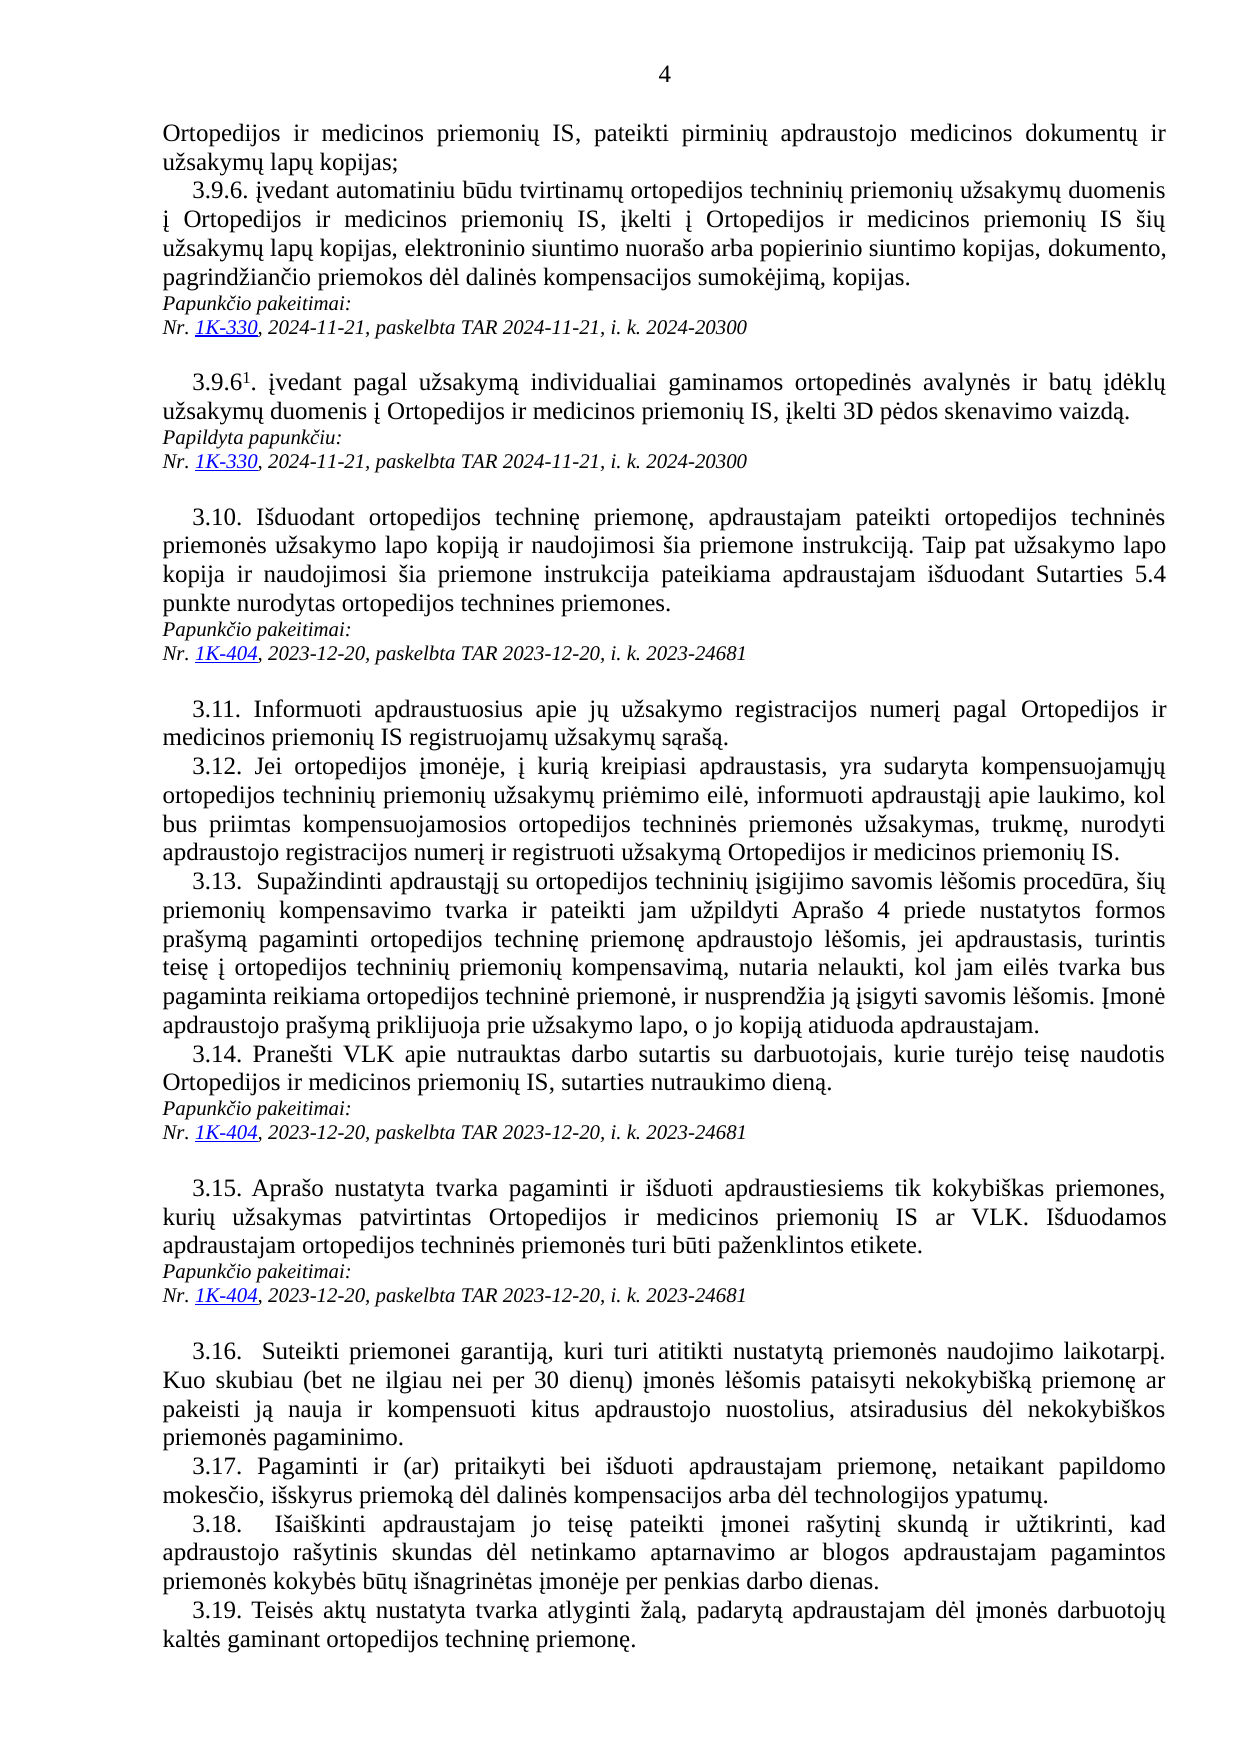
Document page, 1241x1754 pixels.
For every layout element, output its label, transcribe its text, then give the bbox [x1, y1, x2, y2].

text 3.15. Aprašo nustatyta tvarka pagaminti ir išduoti apdraustiesiems tik kokybiškas priemones, kurių užsakymas patvirtintas Ortopedijos ir medicinos priemonių IS ar VLK. Išduodamos apdraustajam ortopedijos techninės priemonės turi būti paženklintos etikete. [162, 1173, 1167, 1259]
text 3.13. Supažindinti apdraustąjį su ortopedijos techninių įsigijimo savomis lėšomis procedūra, šių priemonių kompensavimo tvarka ir pateikti jam užpildyti Aprašo 4 priede nustatytos formos prašymą pagaminti ortopedijos techninę priemonę apdraustojo lėšomis, jei apdraustasis, turintis teisę į ortopedijos techninių priemonių kompensavimą, nutaria nelaukti, kol jam eilės tvarka bus pagaminta reikiama ortopedijos techninė priemonė, ir nusprendžia ją įsigyti savomis lėšomis. Įmonė apdraustojo prašymą priklijuoja prie užsakymo lapo, o jo kopiją atiduoda apdraustajam. [162, 866, 1167, 1039]
text 3.14. Pranešti VLK apie nutrauktas darbo sutartis su darbuotojais, kurie turėjo teisę naudotis Ortopedijos ir medicinos priemonių IS, sutarties nutraukimo dieną. [162, 1039, 1167, 1096]
text Papildyta papunkčiu: [162, 425, 1167, 449]
text 3.17. Pagaminti ir (ar) pritaikyti bei išduoti apdraustajam priemonę, netaikant papildomo mokesčio, išskyrus priemoką dėl dalinės kompensacijos arba dėl technologijos ypatumų. [162, 1451, 1167, 1509]
text Nr. 1K-330, 2024-11-21, paskelbta TAR 2024-11-21, i. k. 2024-20300 [162, 449, 1167, 473]
text Papunkčio pakeitimai: [162, 1259, 1167, 1283]
text 3.9.61. įvedant pagal užsakymą individualiai gaminamos ortopedinės avalynės ir batų įdėklų užsakymų duomenis į Ortopedijos ir medicinos priemonių IS, įkelti 3D pėdos skenavimo vaizdą. [162, 367, 1167, 425]
text Papunkčio pakeitimai: [162, 291, 1167, 315]
text 3.11. Informuoti apdraustuosius apie jų užsakymo registracijos numerį pagal Ortopedijos ir medicinos priemonių IS registruojamų užsakymų sąrašą. [162, 694, 1167, 751]
text Papunkčio pakeitimai: [162, 1096, 1167, 1120]
text 3.10. Išduodant ortopedijos techninę priemonę, apdraustajam pateikti ortopedijos techninės priemonės užsakymo lapo kopiją ir naudojimosi šia priemone instrukciją. Taip pat užsakymo lapo kopija ir naudojimosi šia priemone instrukcija pateikiama apdraustajam išduodant Sutarties 5.4 punkte nurodytas ortopedijos technines priemones. [162, 502, 1167, 617]
text 3.16. Suteikti priemonei garantiją, kuri turi atitikti nustatytą priemonės naudojimo laikotarpį. Kuo skubiau (bet ne ilgiau nei per 30 dienų) įmonės lėšomis pataisyti nekokybišką priemonę ar pakeisti ją nauja ir kompensuoti kitus apdraustojo nuostolius, atsiradusius dėl nekokybiškos priemonės pagaminimo. [162, 1336, 1167, 1451]
text Ortopedijos ir medicinos priemonių IS, pateikti pirminių apdraustojo medicinos dokumentų ir užsakymų lapų kopijas; [162, 118, 1167, 176]
text 3.9.6. įvedant automatiniu būdu tvirtinamų ortopedijos techninių priemonių užsakymų duomenis į Ortopedijos ir medicinos priemonių IS, įkelti į Ortopedijos ir medicinos priemonių IS šių užsakymų lapų kopijas, elektroninio siuntimo nuorašo arba popierinio siuntimo kopijas, dokumento, pagrindžiančio priemokos dėl dalinės kompensacijos sumokėjimą, kopijas. [162, 176, 1167, 291]
text Nr. 1K-404, 2023-12-20, paskelbta TAR 2023-12-20, i. k. 2023-24681 [162, 641, 1167, 665]
text 3.18. Išaiškinti apdraustajam jo teisę pateikti įmonei rašytinį skundą ir užtikrinti, kad apdraustojo rašytinis skundas dėl netinkamo aptarnavimo ar blogos apdraustajam pagamintos priemonės kokybės būtų išnagrinėtas įmonėje per penkias darbo dienas. [162, 1509, 1167, 1595]
text Nr. 1K-404, 2023-12-20, paskelbta TAR 2023-12-20, i. k. 2023-24681 [162, 1283, 1167, 1307]
text Papunkčio pakeitimai: [162, 617, 1167, 641]
text Nr. 1K-330, 2024-11-21, paskelbta TAR 2024-11-21, i. k. 2024-20300 [162, 315, 1167, 339]
text 3.19. Teisės aktų nustatyta tvarka atlyginti žalą, padarytą apdraustajam dėl įmonės darbuotojų kaltės gaminant ortopedijos techninę priemonę. [162, 1595, 1167, 1652]
text 3.12. Jei ortopedijos įmonėje, į kurią kreipiasi apdraustasis, yra sudaryta kompensuojamųjų ortopedijos techninių priemonių užsakymų priėmimo eilė, informuoti apdraustąjį apie laukimo, kol bus priimtas kompensuojamosios ortopedijos techninės priemonės užsakymas, trukmę, nurodyti apdraustojo registracijos numerį ir registruoti užsakymą Ortopedijos ir medicinos priemonių IS. [162, 751, 1167, 866]
text Nr. 1K-404, 2023-12-20, paskelbta TAR 2023-12-20, i. k. 2023-24681 [162, 1120, 1167, 1144]
